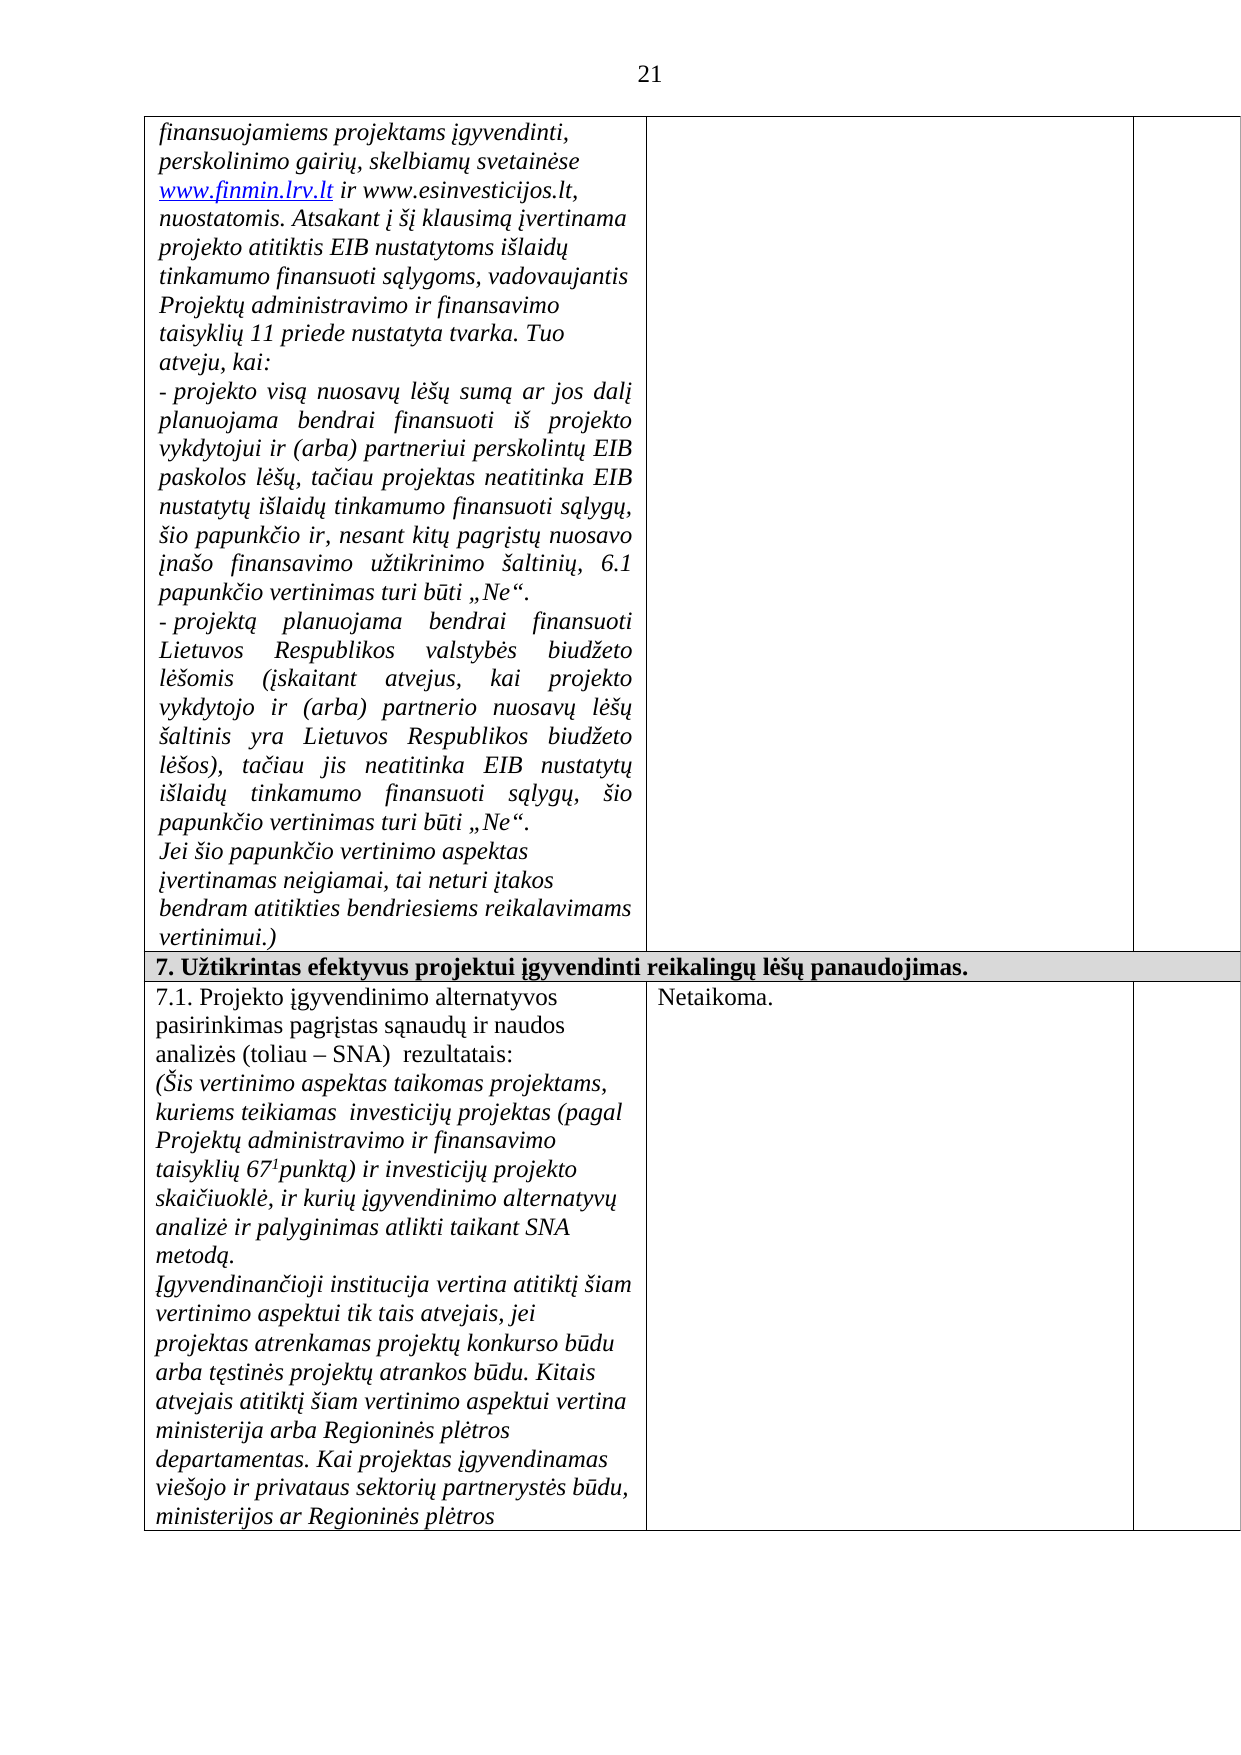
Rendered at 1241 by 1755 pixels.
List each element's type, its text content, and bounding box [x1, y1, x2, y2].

table_cell [647, 117, 1133, 951]
table_cell Netaikoma. [647, 982, 1133, 1530]
table_cell [1134, 117, 1240, 951]
table_cell 7. Užtikrintas efektyvus projektui įgyvendinti reikalingų lėšų panaudojimas. [145, 952, 1240, 981]
table_cell 7.1. Projekto įgyvendinimo alternatyvos pasirinkimas pagrįstas sąnaudų ir naudos analizės (toliau – SNA) rezultatais: (Šis vertinimo aspektas taikomas projektams, kuriems teikiamas investicijų projektas (pagal Projektų administravimo ir finansavimo taisyklių 671punktą) ir investicijų projekto skaičiuoklė, ir kurių įgyvendinimo alternatyvų analizė ir palyginimas atlikti taikant SNA metodą. Įgyvendinančioji institucija vertina atitiktį šiam vertinimo aspektui tik tais atvejais, jei projektas atrenkamas projektų konkurso būdu arba tęstinės projektų atrankos būdu. Kitais atvejais atitiktį šiam vertinimo aspektui vertina ministerija arba Regioninės plėtros departamentas. Kai projektas įgyvendinamas viešojo ir privataus sektorių partnerystės būdu, ministerijos ar Regioninės plėtros [145, 982, 646, 1530]
table_cell [1134, 982, 1240, 1530]
